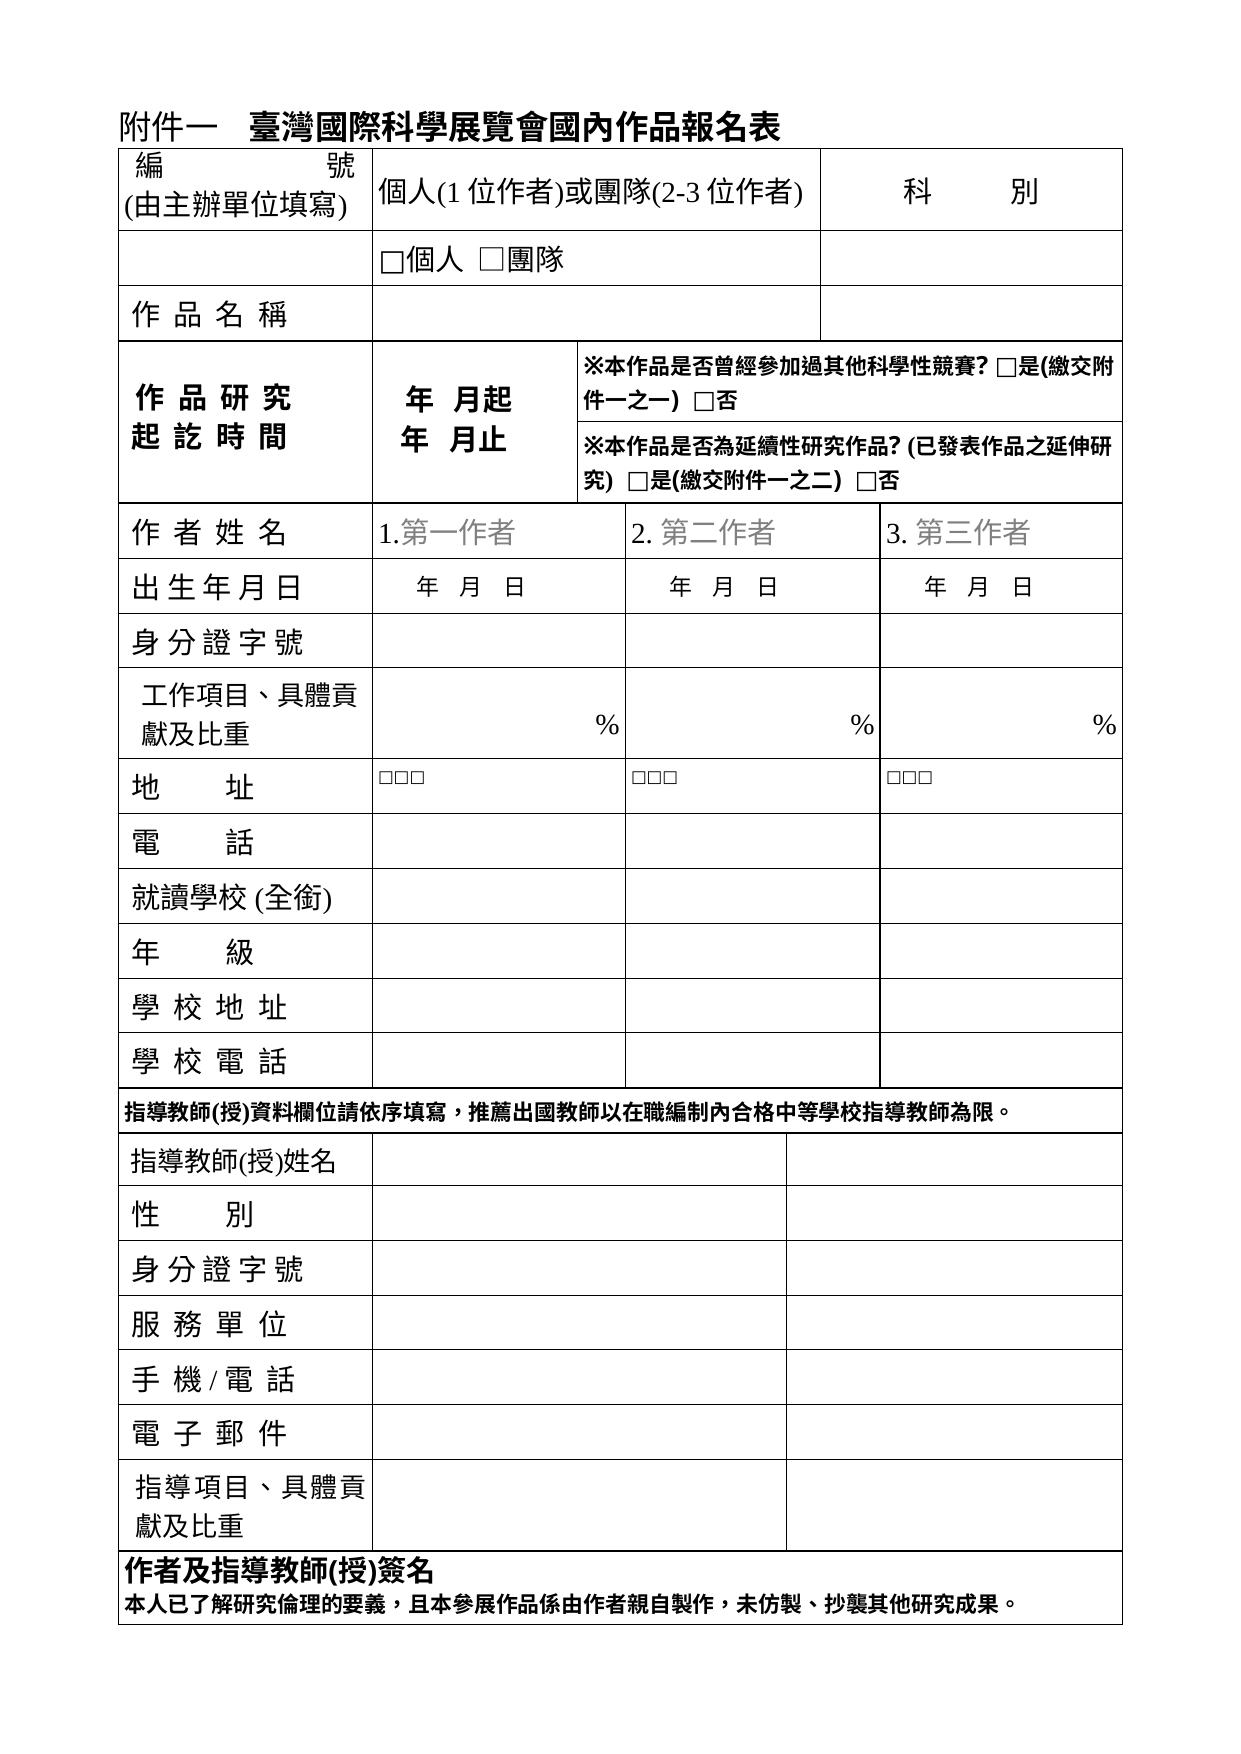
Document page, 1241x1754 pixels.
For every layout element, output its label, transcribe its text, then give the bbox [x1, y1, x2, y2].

table_cell [373, 1186, 786, 1240]
table_cell 身 分 證 字 號 [119, 614, 372, 667]
table_header ※本作品是否曾經參加過其他科學性競賽? □是(繳交附件一之一) □否 [578, 342, 1122, 421]
table_cell [373, 286, 820, 339]
table_header [787, 1134, 1122, 1185]
table_cell [373, 1241, 786, 1294]
table_cell 電 子 郵 件 [119, 1405, 372, 1459]
table_header 指導教師(授)資料欄位請依序填寫，推薦出國教師以在職編制內合格中等學校指導教師為限。 [119, 1089, 1122, 1132]
table_cell [626, 924, 879, 977]
table_cell % [373, 668, 625, 758]
table_cell □□□ [373, 759, 625, 813]
text 附件一 臺灣國際科學展覽會國內作品報名表 [118, 106, 1122, 148]
table_cell [787, 1405, 1122, 1459]
table_cell [373, 1296, 786, 1349]
table_header [373, 1134, 786, 1185]
table_cell [373, 1460, 786, 1550]
table_cell % [626, 668, 879, 758]
table_header 1.第一作者 [373, 504, 625, 558]
table_header 指導教師(授)姓名 [119, 1134, 372, 1185]
table_cell 身 分 證 字 號 [119, 1241, 372, 1294]
table_cell [881, 614, 1122, 667]
table_cell % [881, 668, 1122, 758]
table_cell [881, 814, 1122, 868]
table_cell [881, 869, 1122, 923]
table_cell 出 生 年 月 日 [119, 559, 372, 612]
table_cell 電 話 [119, 814, 372, 868]
table_cell 學 校 地 址 [119, 979, 372, 1032]
table_cell □□□ [881, 759, 1122, 813]
table_header 個人(1位作者)或團隊(2-3位作者) [373, 149, 820, 230]
table_cell [821, 231, 1122, 285]
table_header 3. 第三作者 [881, 504, 1122, 558]
table_cell 年 月 日 [373, 559, 625, 612]
table_cell [373, 1350, 786, 1404]
table_cell ※本作品是否為延續性研究作品? (已發表作品之延伸研究) □是(繳交附件一之二) □否 [578, 422, 1122, 502]
table_header 科 別 [821, 149, 1122, 230]
table_cell [787, 1241, 1122, 1294]
table_cell 年 月 日 [881, 559, 1122, 612]
table_cell 年 月 日 [626, 559, 879, 612]
table_cell [821, 286, 1122, 339]
table_cell [787, 1460, 1122, 1550]
table_header 2. 第二作者 [626, 504, 879, 558]
table_cell 地 址 [119, 759, 372, 813]
table_cell [373, 924, 625, 977]
table_cell 手 機 / 電 話 [119, 1350, 372, 1404]
table_cell [881, 924, 1122, 977]
table_cell 服 務 單 位 [119, 1296, 372, 1349]
table_cell [787, 1350, 1122, 1404]
table_cell [373, 1033, 625, 1087]
table_cell [626, 814, 879, 868]
table_cell [373, 814, 625, 868]
table_cell □□□ [626, 759, 879, 813]
table_cell [119, 231, 372, 285]
table_cell [787, 1296, 1122, 1349]
table_cell [881, 1033, 1122, 1087]
table_cell [787, 1186, 1122, 1240]
table_cell □個人 □團隊 [373, 231, 820, 285]
table_cell 就讀學校 (全銜) [119, 869, 372, 923]
table_cell 工作項目、具體貢獻及比重 [119, 668, 372, 758]
table_cell [373, 614, 625, 667]
table_header 作者及指導教師(授)簽名 本人已了解研究倫理的要義，且本參展作品係由作者親自製作，未仿製、抄襲其他研究成果。 [119, 1552, 1122, 1624]
table_cell [373, 979, 625, 1032]
table_header 作 品 研 究 起 訖 時 間 [119, 342, 372, 502]
table_header 年 月起 年 月止 [373, 342, 577, 502]
table_cell 作 品 名 稱 [119, 286, 372, 339]
table_cell [626, 869, 879, 923]
table_cell [373, 1405, 786, 1459]
table_cell [881, 979, 1122, 1032]
table_cell 性 別 [119, 1186, 372, 1240]
table_cell [626, 1033, 879, 1087]
table_header 編號 (由主辦單位填寫) [119, 149, 372, 230]
table_cell [373, 869, 625, 923]
table_cell [626, 614, 879, 667]
table_cell 年 級 [119, 924, 372, 977]
table_header 作 者 姓 名 [119, 504, 372, 558]
table_cell 指導項目、具體貢獻及比重 [119, 1460, 372, 1550]
table_cell [626, 979, 879, 1032]
table_cell 學 校 電 話 [119, 1033, 372, 1087]
